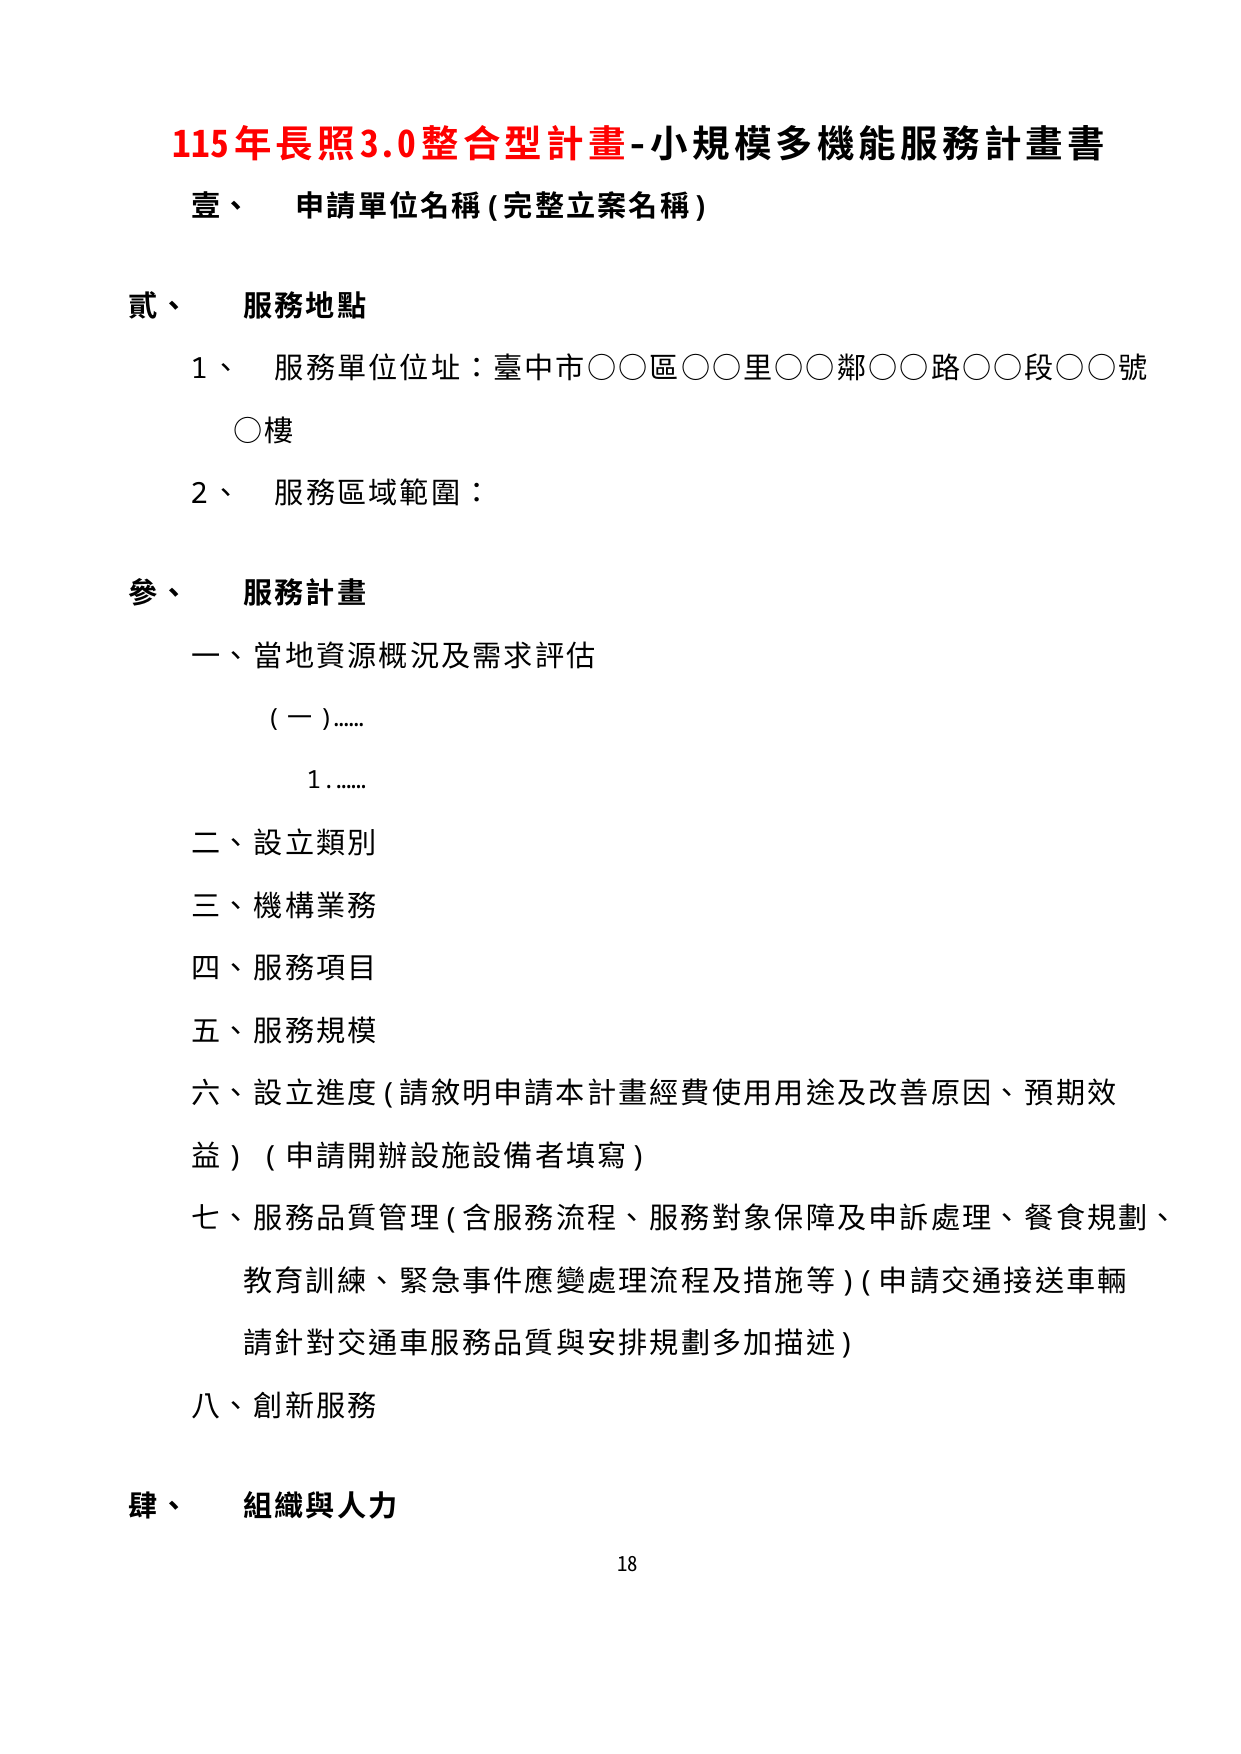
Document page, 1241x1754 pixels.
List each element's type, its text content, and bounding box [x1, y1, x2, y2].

list 服務單位位址：臺中市○○區○○里○○鄰○○路○○段○○號○樓 [181, 324, 1148, 449]
list 服務地點 [121, 262, 1148, 324]
text 五、服務規模 [184, 987, 1148, 1049]
text 115年長照3.0整合型計畫-小規模多機能服務計畫書 [92, 99, 1148, 162]
text 一、當地資源概況及需求評估 [184, 612, 1148, 674]
text 1.…… [184, 737, 1148, 799]
text 七、服務品質管理(含服務流程、服務對象保障及申訴處理、餐食規劃、教育訓練、緊急事件應變處理流程及措施等)(申請交通接送車輛請針對交通車服務品質與安排規劃多加描述) [180, 1174, 1148, 1362]
text (一)…… [184, 674, 1148, 737]
list 組織與人力 [121, 1462, 1148, 1524]
list 服務區域範圍： [181, 449, 1148, 512]
text 二、設立類別 [184, 799, 1148, 862]
text 八、創新服務 [181, 1362, 1148, 1424]
text 三、機構業務 [184, 862, 1148, 924]
text 六、設立進度(請敘明申請本計畫經費使用用途及改善原因、預期效益) (申請開辦設施設備者填寫) [184, 1049, 1148, 1174]
list 服務計畫 [121, 549, 1148, 612]
list 申請單位名稱(完整立案名稱) [184, 162, 1148, 224]
text 四、服務項目 [184, 924, 1148, 987]
